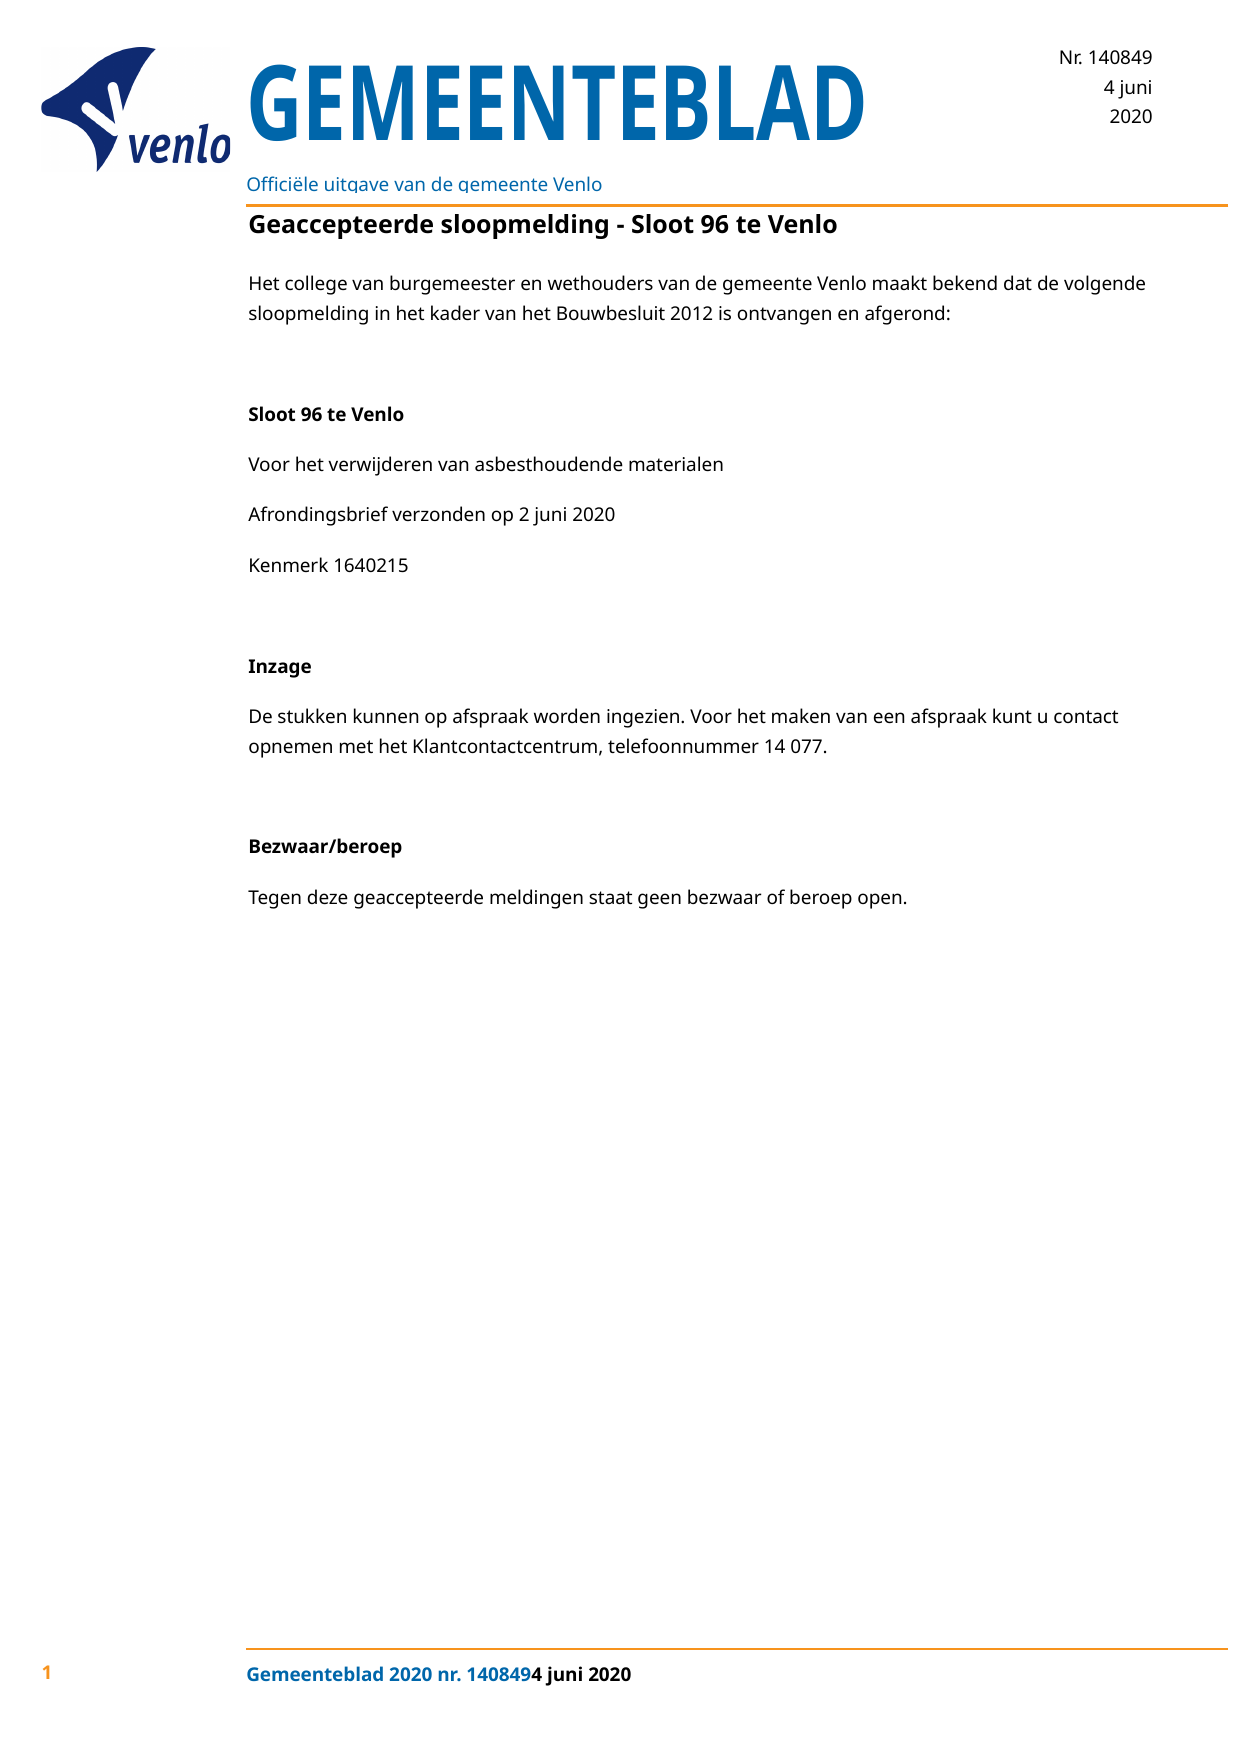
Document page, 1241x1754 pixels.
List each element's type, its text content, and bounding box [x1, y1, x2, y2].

text Voor het verwijderen van asbesthoudende materialen [248, 451, 1152, 477]
text Bezwaar/beroep [248, 834, 1152, 859]
picture [41, 47, 231, 172]
text Afrondingsbrief verzonden op 2 juni 2020 [248, 502, 1152, 527]
text Tegen deze geaccepteerde meldingen staat geen bezwaar of beroep open. [248, 884, 1152, 910]
text Het college van burgemeester en wethouders van de gemeente Venlo maakt bekend dat de volgende sloopmelding in het kader van het Bouwbesluit 2012 is ontvangen en afgerond: [248, 270, 1152, 326]
text Inzage [248, 653, 1152, 678]
text De stukken kunnen op afspraak worden ingezien. Voor het maken van een afspraak kunt u contact opnemen met het Klantcontactcentrum, telefoonnummer 14 077. [248, 703, 1152, 758]
text Kenmerk 1640215 [248, 552, 1152, 578]
text Sloot 96 te Venlo [248, 401, 1152, 426]
text Geaccepteerde sloopmelding - Sloot 96 te Venlo [248, 207, 1152, 241]
